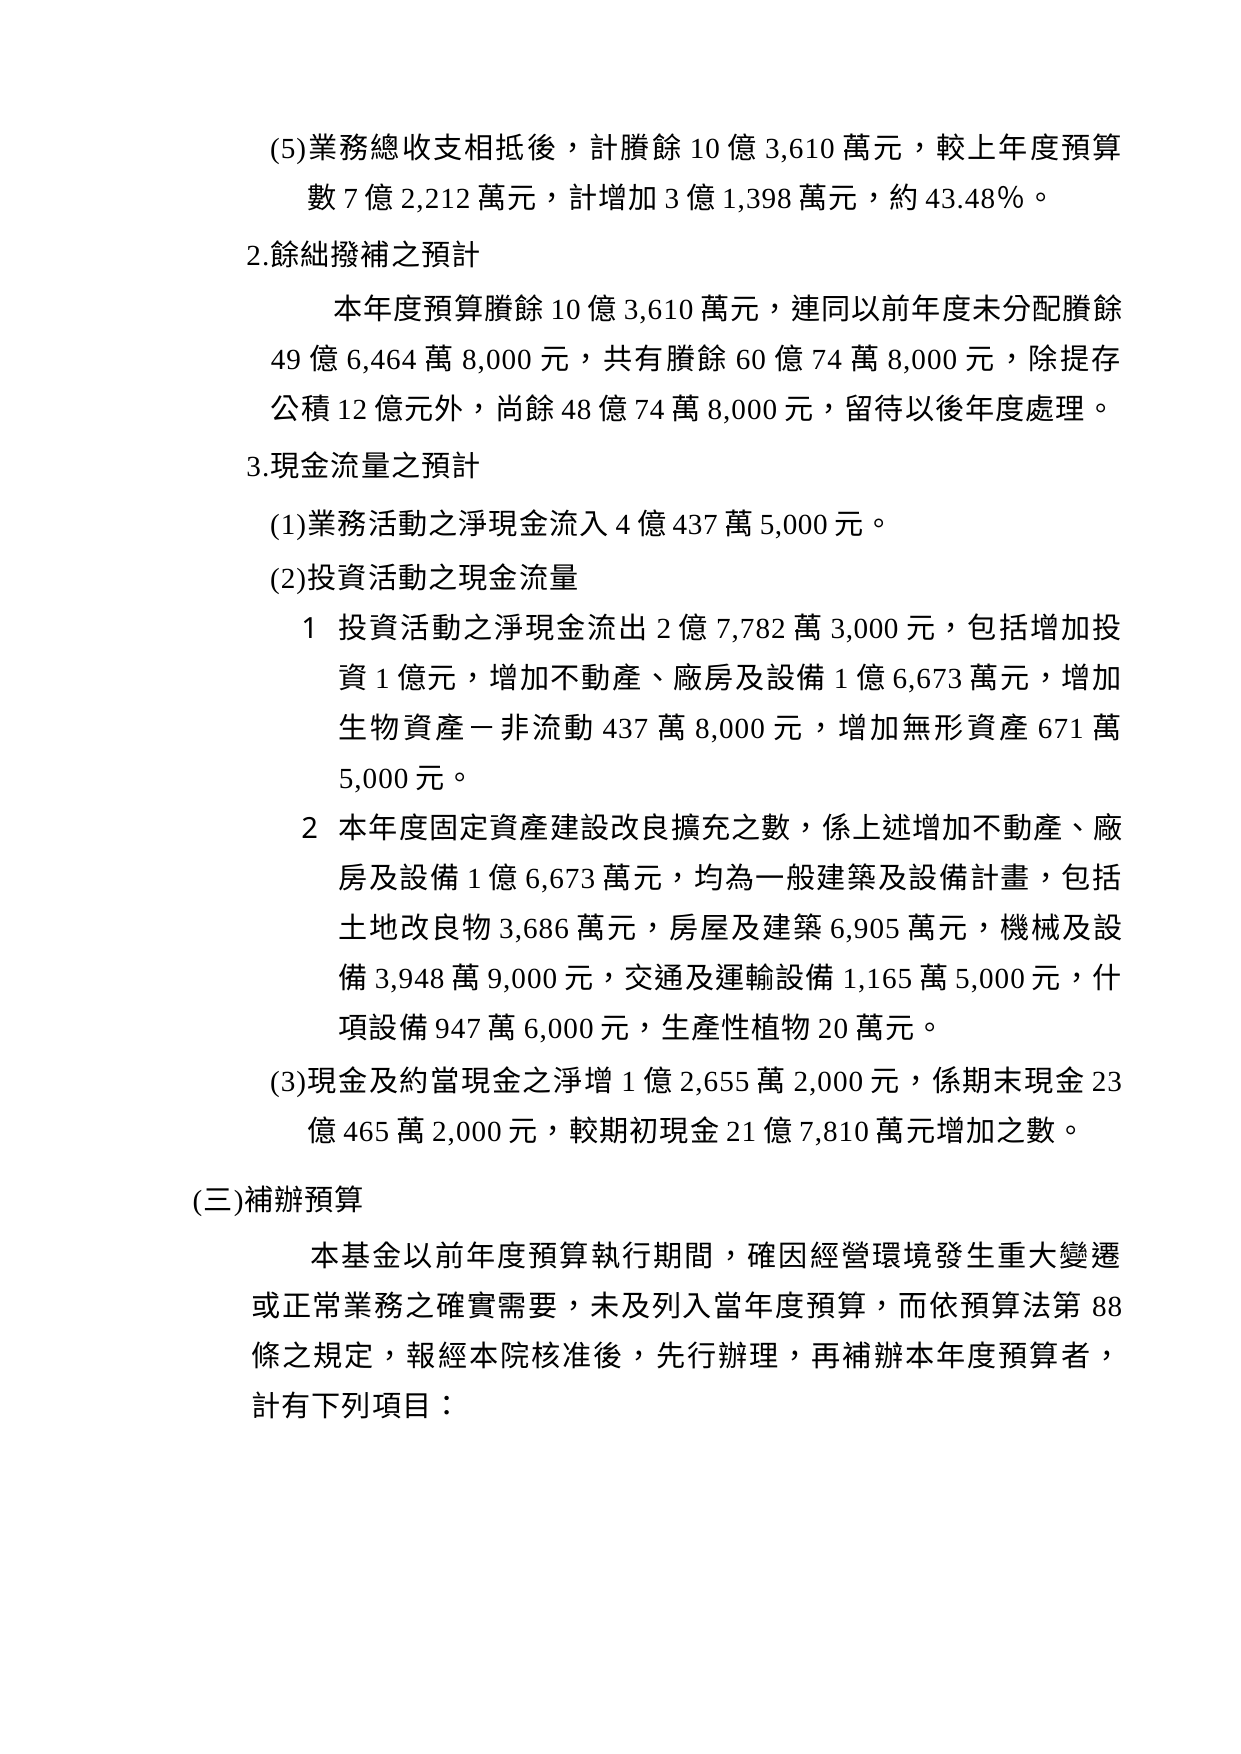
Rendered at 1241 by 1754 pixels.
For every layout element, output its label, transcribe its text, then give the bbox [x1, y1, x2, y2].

list 投資活動之現金流量 [270, 548, 1122, 598]
list 現金及約當現金之淨增1億2,655萬2,000元，係期末現金23億465萬2,000元，較期初現金21億7,810萬元增加之數。 [270, 1052, 1122, 1152]
text 2.餘絀撥補之預計 [246, 226, 1122, 276]
text (5)業務總收支相抵後，計賸餘10億3,610萬元，較上年度預算數7億2,212萬元，計增加3億1,398萬元，約43.48％。 [270, 118, 1122, 218]
text 3.現金流量之預計 [246, 437, 1122, 487]
list 投資活動之淨現金流出2億7,782萬3,000元，包括增加投資1億元，增加不動產、廠房及設備1億6,673萬元，增加生物資產－非流動437萬8,000元，增加無形資產671萬5,000元。 [301, 598, 1122, 798]
text 本年度預算賸餘10億3,610萬元，連同以前年度未分配賸餘49億6,464萬8,000元，共有賸餘60億74萬8,000元，除提存公積12億元外，尚餘48億74萬8,000元，留待以後年度處理。 [271, 279, 1122, 429]
list 本年度固定資產建設改良擴充之數，係上述增加不動產、廠房及設備1億6,673萬元，均為一般建築及設備計畫，包括土地改良物3,686萬元，房屋及建築6,905萬元，機械及設備3,948萬9,000元，交通及運輸設備1,165萬5,000元，什項設備947萬6,000元，生產性植物20萬元。 [301, 798, 1122, 1048]
text (三)補辦預算 [192, 1171, 1122, 1221]
list 業務活動之淨現金流入4億437萬5,000元。 [270, 494, 1122, 544]
text 本基金以前年度預算執行期間，確因經營環境發生重大變遷或正常業務之確實需要，未及列入當年度預算，而依預算法第88條之規定，報經本院核准後，先行辦理，再補辦本年度預算者，計有下列項目： [251, 1227, 1122, 1427]
